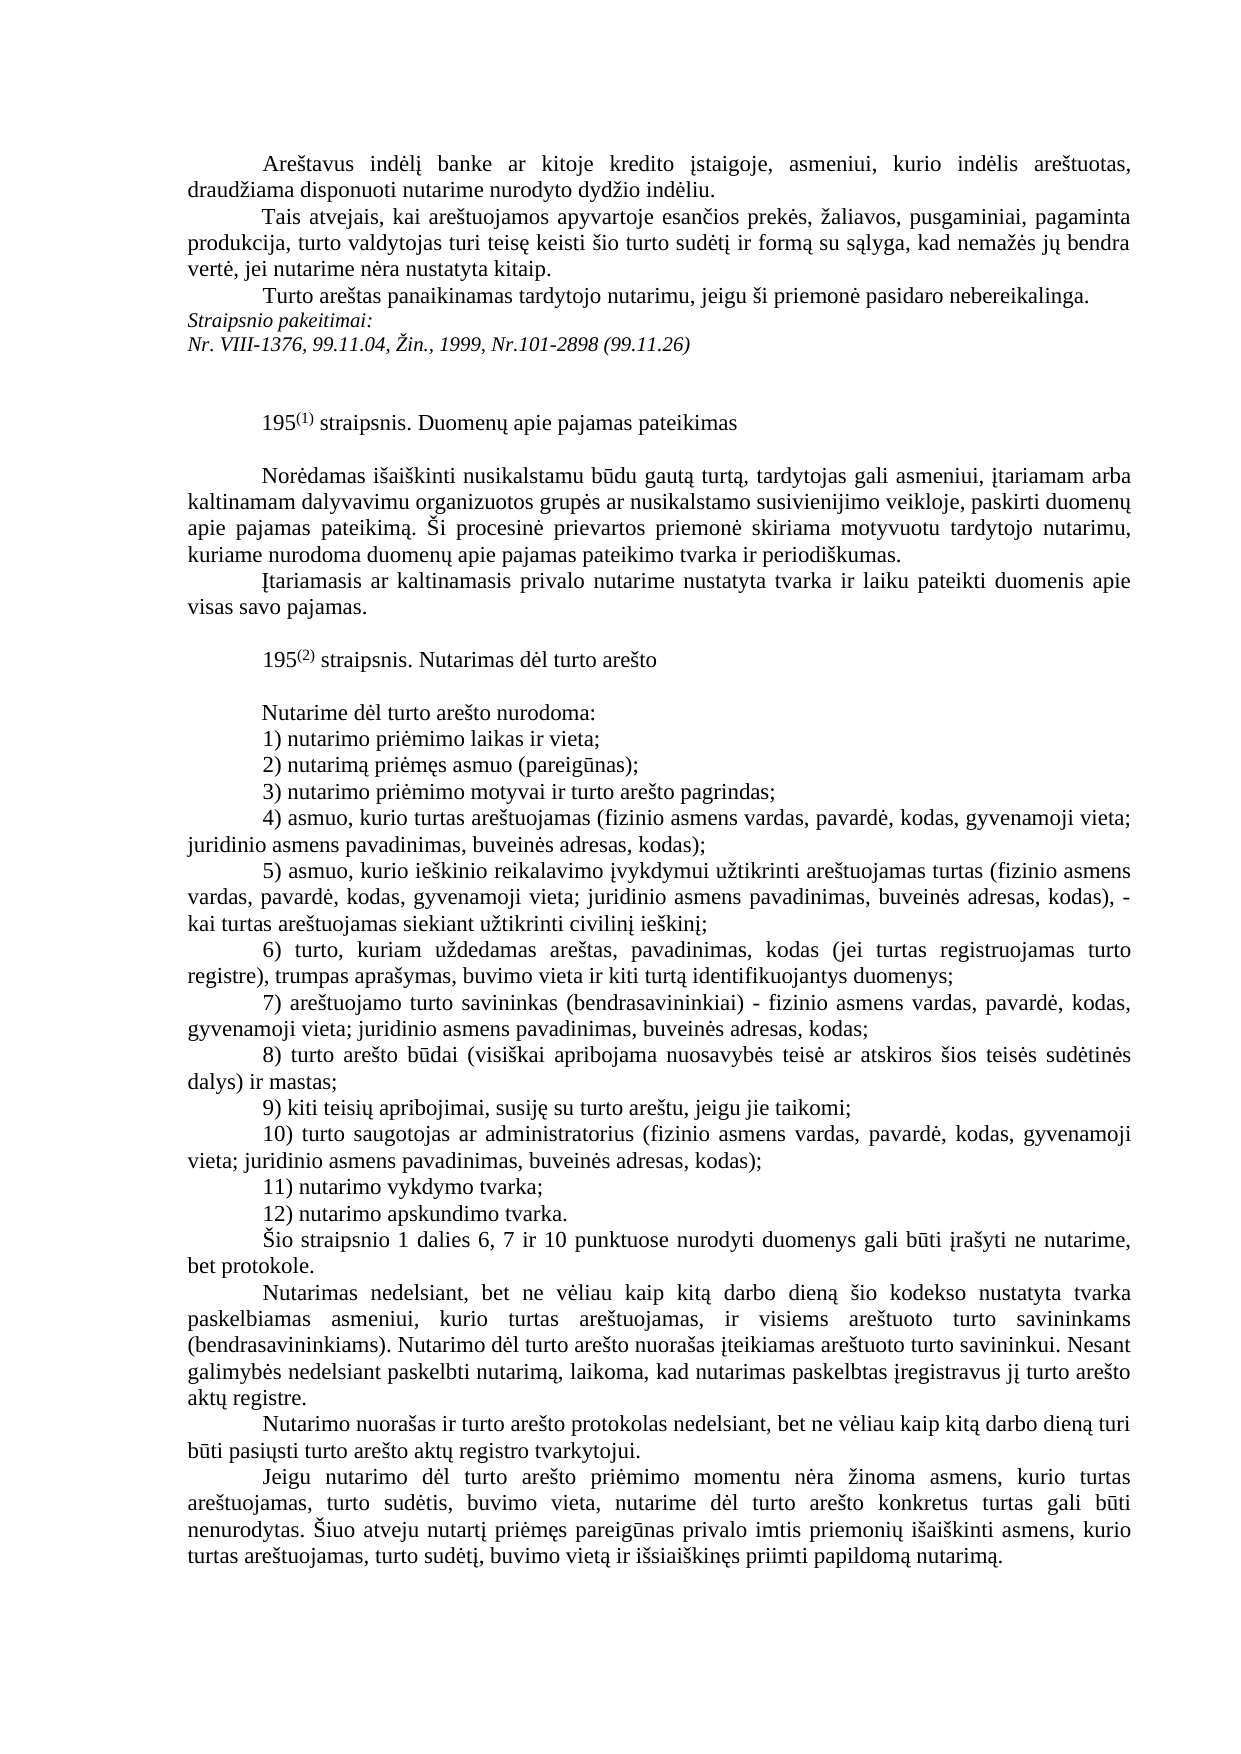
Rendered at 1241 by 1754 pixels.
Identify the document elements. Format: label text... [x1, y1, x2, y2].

text 3) nutarimo priėmimo motyvai ir turto arešto pagrindas; [187, 778, 1132, 804]
text 195(2) straipsnis. Nutarimas dėl turto arešto [187, 646, 1132, 672]
text 9) kiti teisių apribojimai, susiję su turto areštu, jeigu jie taikomi; [187, 1094, 1132, 1121]
text Straipsnio pakeitimai: [187, 308, 1132, 332]
text Šio straipsnio 1 dalies 6, 7 ir 10 punktuose nurodyti duomenys gali būti įrašyti ne nutarime, bet protokole. [187, 1226, 1132, 1279]
text 1) nutarimo priėmimo laikas ir vieta; [187, 725, 1132, 752]
text Tais atvejais, kai areštuojamos apyvartoje esančios prekės, žaliavos, pusgaminiai, pagaminta produkcija, turto valdytojas turi teisę keisti šio turto sudėtį ir formą su sąlyga, kad nemažės jų bendra vertė, jei nutarime nėra nustatyta kitaip. [187, 203, 1132, 282]
text 7) areštuojamo turto savininkas (bendrasavininkiai) - fizinio asmens vardas, pavardė, kodas, gyvenamoji vieta; juridinio asmens pavadinimas, buveinės adresas, kodas; [187, 989, 1132, 1041]
text 12) nutarimo apskundimo tvarka. [187, 1199, 1132, 1226]
text Įtariamasis ar kaltinamasis privalo nutarime nustatyta tvarka ir laiku pateikti duomenis apie visas savo pajamas. [187, 567, 1132, 620]
text 2) nutarimą priėmęs asmuo (pareigūnas); [187, 752, 1132, 778]
text 8) turto arešto būdai (visiškai apribojama nuosavybės teisė ar atskiros šios teisės sudėtinės dalys) ir mastas; [187, 1041, 1132, 1094]
text Nr. VIII-1376, 99.11.04, Žin., 1999, Nr.101-2898 (99.11.26) [187, 332, 1132, 356]
text Areštavus indėlį banke ar kitoje kredito įstaigoje, asmeniui, kurio indėlis areštuotas, draudžiama disponuoti nutarime nurodyto dydžio indėliu. [187, 150, 1132, 203]
text 10) turto saugotojas ar administratorius (fizinio asmens vardas, pavardė, kodas, gyvenamoji vieta; juridinio asmens pavadinimas, buveinės adresas, kodas); [187, 1121, 1132, 1173]
text 4) asmuo, kurio turtas areštuojamas (fizinio asmens vardas, pavardė, kodas, gyvenamoji vieta; juridinio asmens pavadinimas, buveinės adresas, kodas); [187, 804, 1132, 857]
text 5) asmuo, kurio ieškinio reikalavimo įvykdymui užtikrinti areštuojamas turtas (fizinio asmens vardas, pavardė, kodas, gyvenamoji vieta; juridinio asmens pavadinimas, buveinės adresas, kodas), - kai turtas areštuojamas siekiant užtikrinti civilinį ieškinį; [187, 857, 1132, 936]
text Jeigu nutarimo dėl turto arešto priėmimo momentu nėra žinoma asmens, kurio turtas areštuojamas, turto sudėtis, buvimo vieta, nutarime dėl turto arešto konkretus turtas gali būti nenurodytas. Šiuo atveju nutartį priėmęs pareigūnas privalo imtis priemonių išaiškinti asmens, kurio turtas areštuojamas, turto sudėtį, buvimo vietą ir išsiaiškinęs priimti papildomą nutarimą. [187, 1463, 1132, 1568]
text Nutarimas nedelsiant, bet ne vėliau kaip kitą darbo dieną šio kodekso nustatyta tvarka paskelbiamas asmeniui, kurio turtas areštuojamas, ir visiems areštuoto turto savininkams (bendrasavininkiams). Nutarimo dėl turto arešto nuorašas įteikiamas areštuoto turto savininkui. Nesant galimybės nedelsiant paskelbti nutarimą, laikoma, kad nutarimas paskelbtas įregistravus jį turto arešto aktų registre. [187, 1279, 1132, 1410]
text Nutarime dėl turto arešto nurodoma: [187, 699, 1132, 725]
text 6) turto, kuriam uždedamas areštas, pavadinimas, kodas (jei turtas registruojamas turto registre), trumpas aprašymas, buvimo vieta ir kiti turtą identifikuojantys duomenys; [187, 936, 1132, 989]
text Turto areštas panaikinamas tardytojo nutarimu, jeigu ši priemonė pasidaro nebereikalinga. [187, 282, 1132, 308]
text Nutarimo nuorašas ir turto arešto protokolas nedelsiant, bet ne vėliau kaip kitą darbo dieną turi būti pasiųsti turto arešto aktų registro tvarkytojui. [187, 1410, 1132, 1463]
text Norėdamas išaiškinti nusikalstamu būdu gautą turtą, tardytojas gali asmeniui, įtariamam arba kaltinamam dalyvavimu organizuotos grupės ar nusikalstamo susivienijimo veikloje, paskirti duomenų apie pajamas pateikimą. Ši procesinė prievartos priemonė skiriama motyvuotu tardytojo nutarimu, kuriame nurodoma duomenų apie pajamas pateikimo tvarka ir periodiškumas. [187, 462, 1132, 567]
text 195(1) straipsnis. Duomenų apie pajamas pateikimas [187, 409, 1132, 435]
text 11) nutarimo vykdymo tvarka; [187, 1173, 1132, 1199]
